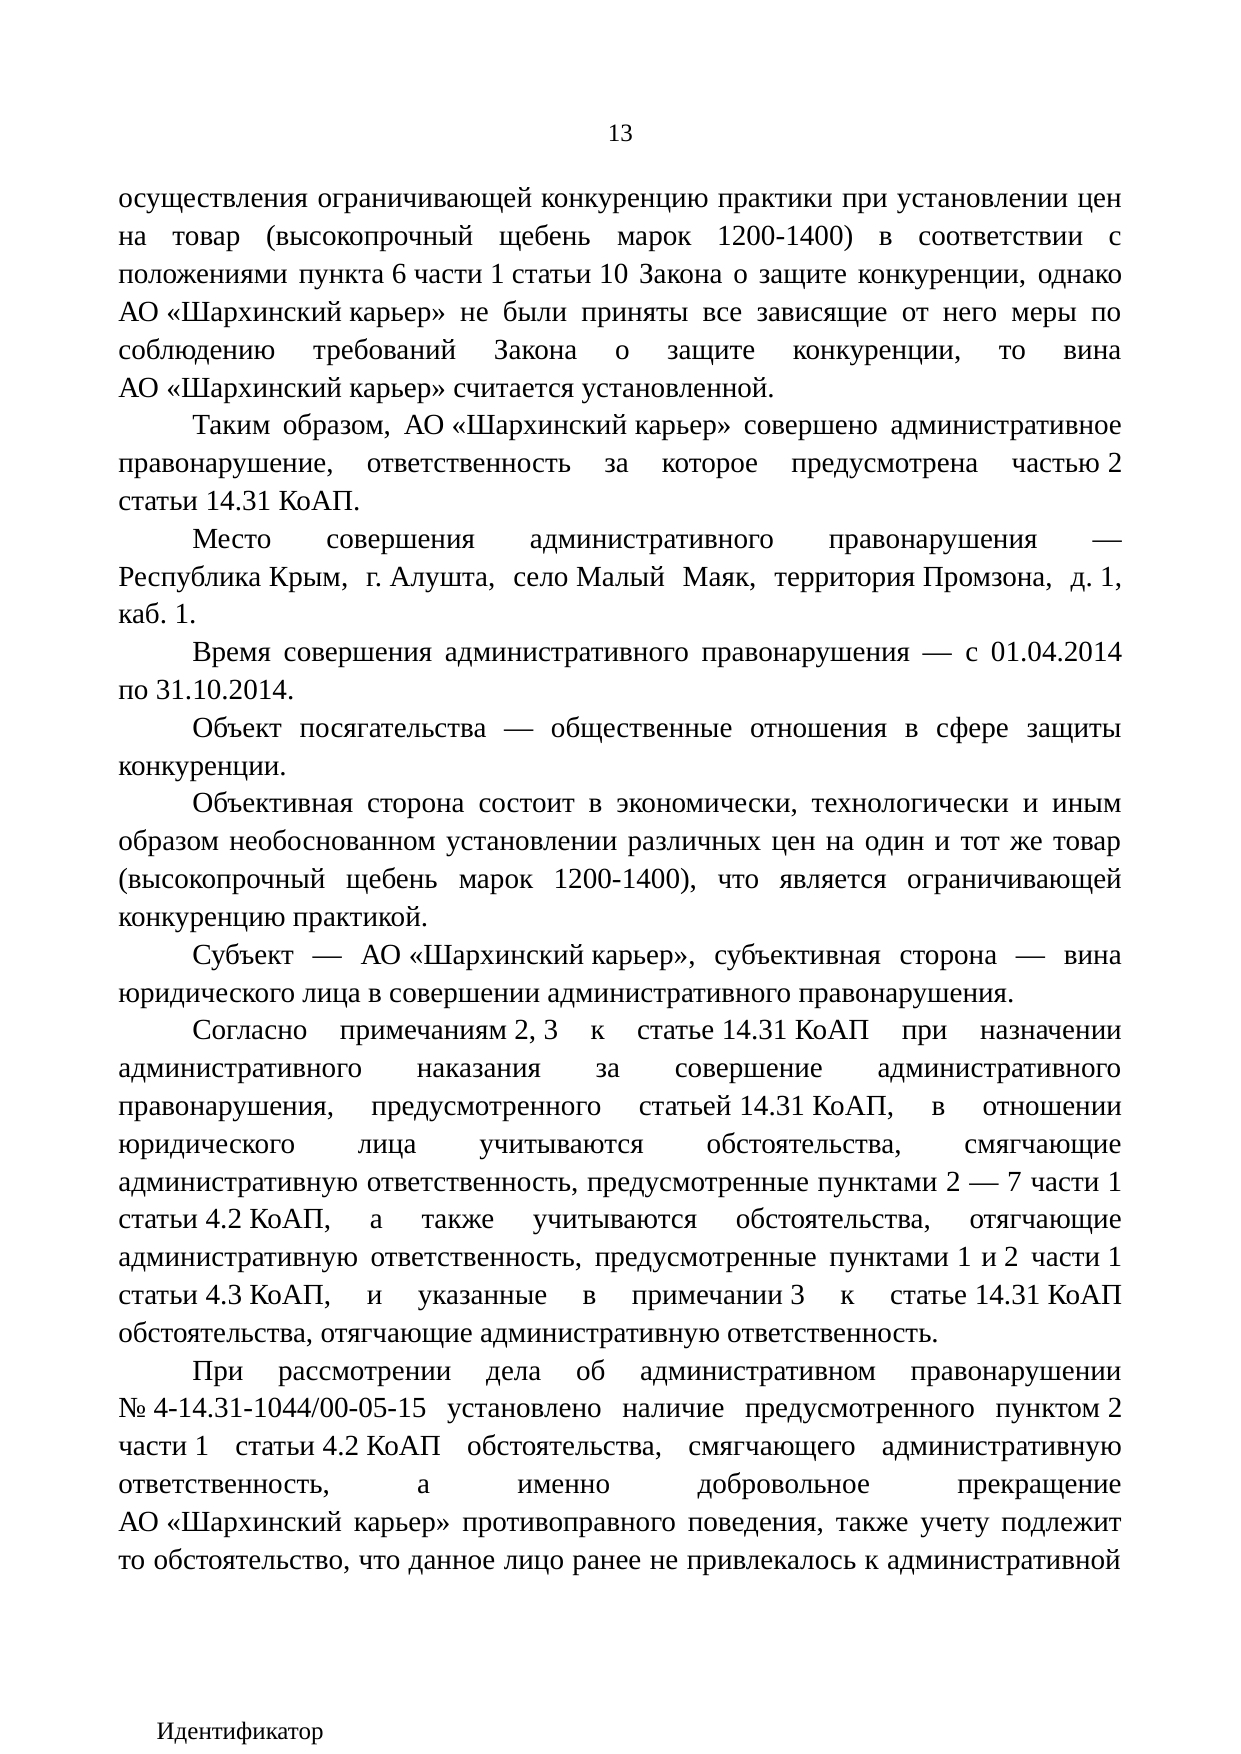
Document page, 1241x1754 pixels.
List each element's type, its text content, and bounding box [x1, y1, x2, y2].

text Согласно примечаниям 2, 3 к статье 14.31 КоАП при назначении административного наказания за совершение административного правонарушения, предусмотренного статьей 14.31 КоАП, в отношении юридического лица учитываются обстоятельства, смягчающие административную ответственность, предусмотренные пунктами 2 — 7 части 1 статьи 4.2 КоАП, а также учитываются обстоятельства, отягчающие административную ответственность, предусмотренные пунктами 1 и 2 части 1 статьи 4.3 КоАП, и указанные в примечании 3 к статье 14.31 КоАП обстоятельства, отягчающие административную ответственность. [118, 1008, 1122, 1348]
text При рассмотрении дела об административном правонарушении № 4-14.31-1044/00-05-15 установлено наличие предусмотренного пунктом 2 части 1 статьи 4.2 КоАП обстоятельства, смягчающего административную ответственность, а именно добровольное прекращение АО «Шархинский карьер» противоправного поведения, также учету подлежит то обстоятельство, что данное лицо ранее не привлекалось к административной [118, 1348, 1122, 1575]
text Таким образом, АО «Шархинский карьер» совершено административное правонарушение, ответственность за которое предусмотрена частью 2 статьи 14.31 КоАП. [118, 403, 1122, 517]
text Субъект — АО «Шархинский карьер», субъективная сторона — вина юридического лица в совершении административного правонарушения. [118, 933, 1122, 1008]
text Объективная сторона состоит в экономически, технологически и иным образом необоснованном установлении различных цен на один и тот же товар (высокопрочный щебень марок 1200-1400), что является ограничивающей конкуренцию практикой. [118, 781, 1122, 933]
text Место совершения административного правонарушения — Республика Крым, г. Алушта, село Малый Маяк, территория Промзона, д. 1, каб. 1. [118, 517, 1122, 630]
text Время совершения административного правонарушения — с 01.04.2014 по 31.10.2014. [118, 630, 1122, 706]
text Объект посягательства — общественные отношения в сфере защиты конкуренции. [118, 706, 1122, 781]
text осуществления ограничивающей конкуренцию практики при установлении цен на товар (высокопрочный щебень марок 1200-1400) в соответствии с положениями пункта 6 части 1 статьи 10 Закона о защите конкуренции, однако АО «Шархинский карьер» не были приняты все зависящие от него меры по соблюдению требований Закона о защите конкуренции, то вина АО «Шархинский карьер» считается установленной. [118, 176, 1122, 403]
